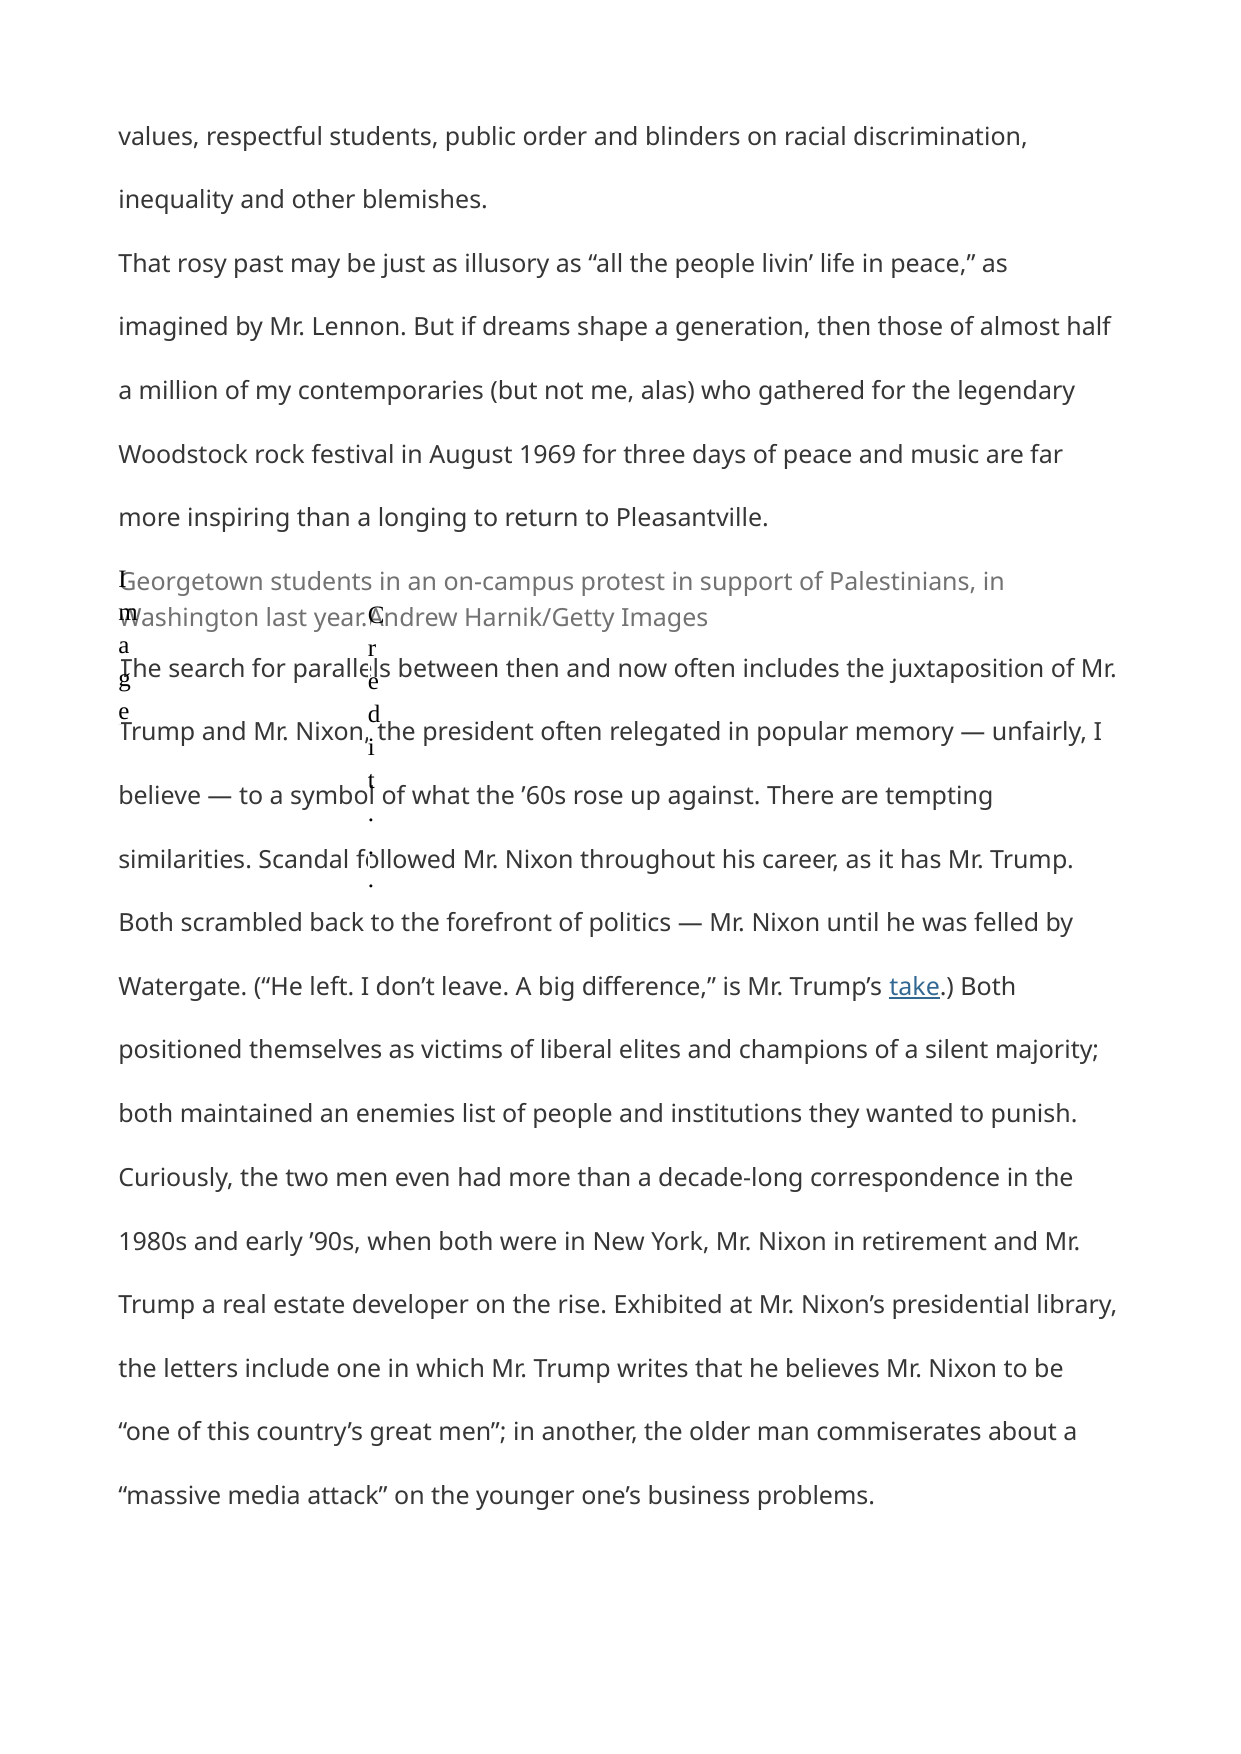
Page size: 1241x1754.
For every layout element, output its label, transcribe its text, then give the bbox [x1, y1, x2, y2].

text values, respectful students, public order and blinders on racial discrimination, inequality and other blemishes. [118, 118, 1122, 216]
text Georgetown students in an on-campus protest in support of Palestinians, in Washington last year.Andrew Harnik/Getty Images [121, 564, 1122, 634]
text The search for parallels between then and now often includes the juxtaposition of Mr. Trump and Mr. Nixon, the president often relegated in popular memory — unfairly, I believe — to a symbol of what the ’60s rose up against. There are tempting similarities. Scandal followed Mr. Nixon throughout his career, as it has Mr. Trump. Both scrambled back to the forefront of politics — Mr. Nixon until he was felled by Watergate. (“He left. I don’t leave. A big difference,” is Mr. Trump’s take.) Both positioned themselves as victims of liberal elites and champions of a silent majority; both maintained an enemies list of people and institutions they wanted to punish. [118, 650, 1122, 1130]
text Curiously, the two men even had more than a decade-long correspondence in the 1980s and early ’90s, when both were in New York, Mr. Nixon in retirement and Mr. Trump a real estate developer on the rise. Exhibited at Mr. Nixon’s presidential library, the letters include one in which Mr. Trump writes that he believes Mr. Nixon to be “one of this country’s great men”; in another, the older man commiserates about a “massive media attack” on the younger one’s business problems. [118, 1159, 1122, 1512]
text That rosy past may be just as illusory as “all the people livin’ life in peace,” as imagined by Mr. Lennon. But if dreams shape a generation, then those of almost half a million of my contemporaries (but not me, alas) who gathered for the legendary Woodstock rock festival in August 1969 for three days of peace and music are far more inspiring than a longing to return to Pleasantville. [118, 245, 1122, 534]
